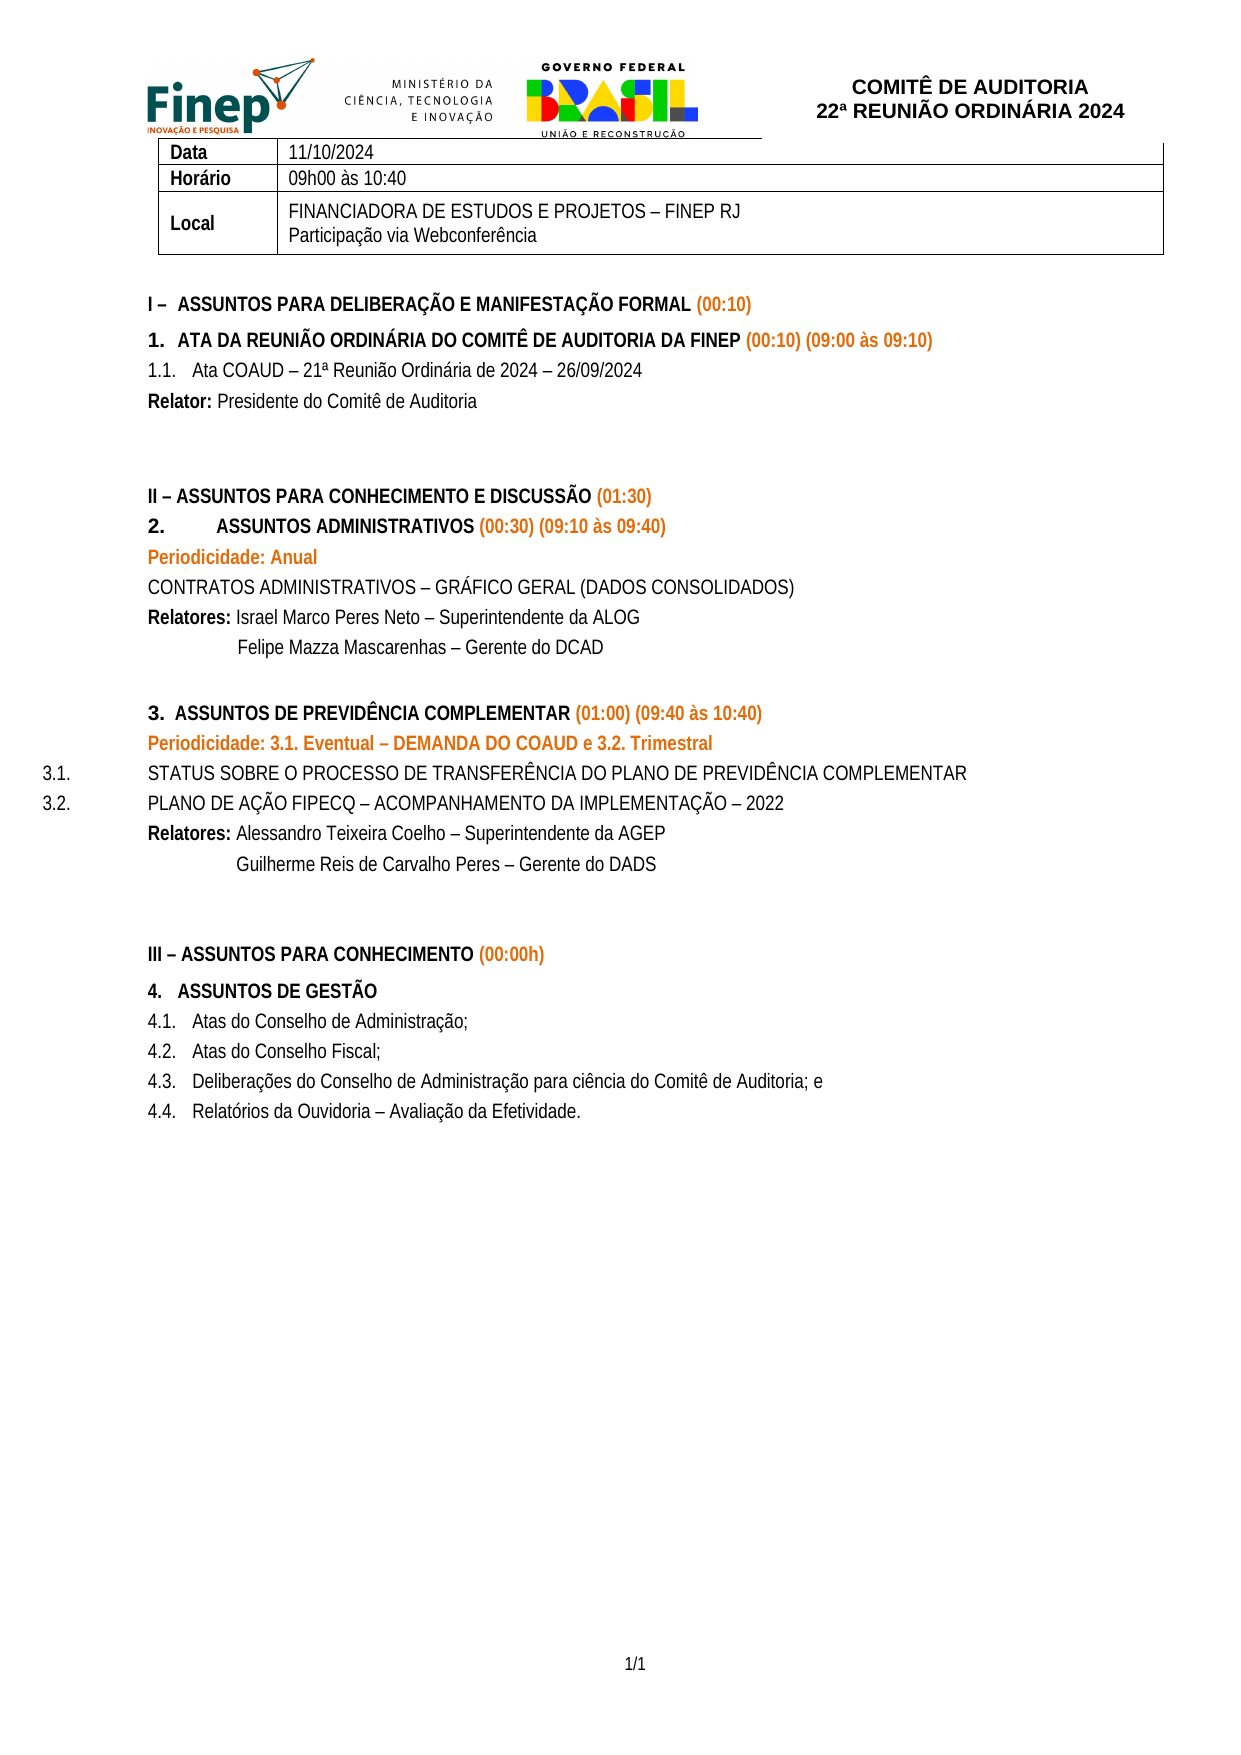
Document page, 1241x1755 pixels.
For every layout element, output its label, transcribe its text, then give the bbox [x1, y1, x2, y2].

list ATA DA REUNIÃO ORDINÁRIA DO COMITÊ DE AUDITORIA DA FINEP (00:10) (09:00 às 09:10) [148, 328, 1122, 352]
table_header 11/10/2024 [278, 139, 1163, 164]
table_header Data [159, 139, 277, 164]
list Plano de Ação FIPECq – Acompanhamento da Implementação – 2022 [42, 791, 1122, 815]
text Periodicidade: 3.1. Eventual – DEMANDA DO COAUD e 3.2. Trimestral [148, 731, 1122, 755]
text Relatores: Alessandro Teixeira Coelho – Superintendente da AGEP [148, 821, 1122, 845]
text Relatores: Israel Marco Peres Neto – Superintendente da ALOG [148, 605, 1122, 629]
text CONTRATOS ADMINISTRATIVOS – GRÁFICO GERAL (DADOS CONSOLIDADOS) [148, 575, 1122, 599]
list ASSUNTOS DE PREVIDÊNCIA COMPLEMENTAR (01:00) (09:40 às 10:40) [148, 700, 1122, 724]
list Deliberações do Conselho de Administração para ciência do Comitê de Auditoria; e [148, 1069, 1122, 1093]
text I – ASSUNTOS PARA DELIBERAÇÃO E MANIFESTAÇÃO FORMAL (00:10) [148, 292, 1122, 316]
table_cell Local [159, 192, 277, 254]
list ASSUNTOS DE GESTÃO [148, 979, 1122, 1003]
list ASSUNTOS ADMINISTRATIVOS (00:30) (09:10 às 09:40) [148, 514, 1122, 538]
text Felipe Mazza Mascarenhas – Gerente do DCAD [148, 635, 1122, 659]
list Ata COAUD – 21ª Reunião Ordinária de 2024 – 26/09/2024 [148, 358, 1122, 382]
list Atas do Conselho de Administração; [148, 1009, 1122, 1033]
list Relatórios da Ouvidoria – Avaliação da Efetividade. [148, 1099, 1122, 1123]
text III – ASSUNTOS PARA CONHECIMENTO (00:00h) [148, 942, 1122, 966]
table_cell FINANCIADORA DE ESTUDOS E PROJETOS – FINEP RJ Participação via Webconferência [278, 192, 1163, 254]
table_cell 09h00 às 10:40 [278, 165, 1163, 191]
text Periodicidade: Anual [148, 544, 1122, 568]
text Guilherme Reis de Carvalho Peres – Gerente do DADS [218, 852, 1122, 876]
text II – ASSUNTOS PARA CONHECIMENTO E DISCUSSÃO (01:30) [148, 484, 1122, 508]
text Relator: Presidente do Comitê de Auditoria [148, 389, 1122, 413]
table_cell Horário [159, 165, 277, 191]
list STATUS SOBRE O PROCESSO DE TRANSFERÊNCIA DO PLANO DE PREVIDÊNCIA COMPLEMENTAR [42, 761, 1122, 785]
list Atas do Conselho Fiscal; [148, 1039, 1122, 1063]
